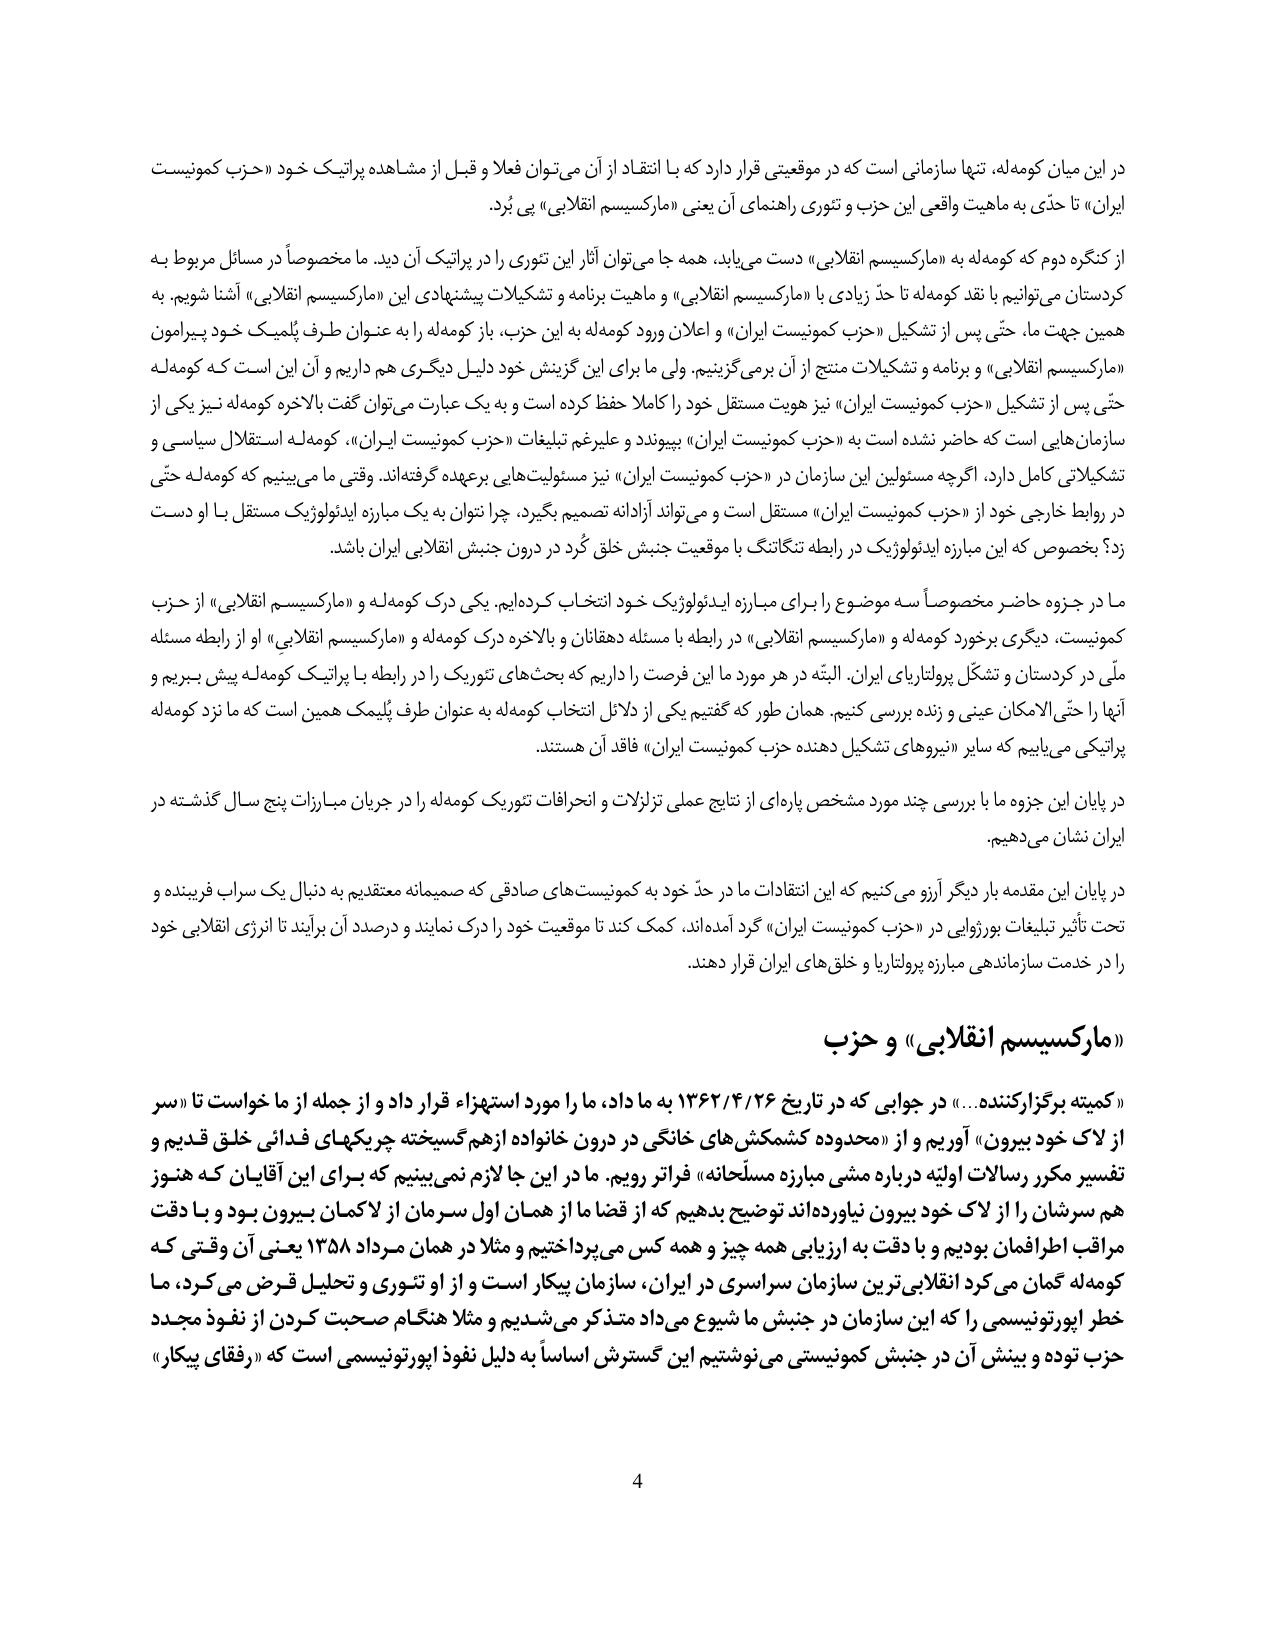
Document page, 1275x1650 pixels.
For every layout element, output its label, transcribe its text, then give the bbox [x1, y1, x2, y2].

text در پایان این جزوه ما با بررسی چند مورد مشخص پاره‌ای از نتایج عملی تزلزلات و انحرافات تئوریک کومه‌له را در جریان مبارزات پنج سال گذشته در ایران نشان می‌دهیم. [150, 782, 1125, 854]
text در این میان کومه‌له، تنها سازمانی است که در موقعیتی قرار دارد که با انتقاد از آن می‌توان فعلا و قبل از مشاهده پراتیک خود «حزب کمونیست ایران» تا حدّی به ماهیت واقعی این حزب و تئوری راهنمای آن یعنی «مارکسیسم انقلابی» پی بُرد. [150, 150, 1125, 222]
text ما در جزوه حاضر مخصوصاً سه موضوع را برای مبارزه ایدئولوژیک خود انتخاب کرده‌ایم. یکی درک کومه‌له و «مارکسیسم انقلابی» از حزب کمونیست، دیگری برخورد کومه‌له و «مارکسیسم انقلابی» در رابطه با مسئله دهقانان و بالاخره درک کومه‌له و «مارکسیسم انقلابیِ» او از رابطه مسئله ملّی در کردستان و تشکّل پرولتاریای ایران. البتّه در هر مورد ما این فرصت را داریم که بحث‌های تئوریک را در رابطه با پراتیک کومه‌له پیش ببریم و آنها را حتّی‌الامکان عینی و زنده بررسی کنیم. همان طور که گفتیم یکی از دلائل انتخاب کومه‌له به عنوان طرف پُلیمک همین است که ما نزد کومه‌له پراتیکی می‌یابیم که سایر «نیروهای تشکیل دهنده حزب کمونیست ایران» فاقد آن هستند. [150, 583, 1125, 764]
text «کمیته برگزارکننده…» در جوابی که در تاریخ ۱۳۶۲/۴/۲۶ به ما داد، ما را مورد استهزاء قرار داد و از جمله از ما خواست تا «سر از لاک خود بیرون» آوریم و از «محدوده کشمکش‌های خانگی در درون خانواده ازهم‌گسیخته چریکهای فدائی خلق قدیم و تفسیر مکرر رسالات اولیّه درباره مشی مبارزه مسلّحانه» فراتر رویم. ما در این جا لازم نمی‌بینیم که برای این آقایان که هنوز هم سرشان را از لاک خود بیرون نیاورده‌اند توضیح بدهیم که از قضا ما از همان اول سرمان از لاکمان بیرون بود و با دقت مراقب اطرافمان بودیم و با دقت به ارزیابی همه چیز و همه کس می‌پرداختیم و مثلا در همان مرداد ۱۳۵۸ یعنی آن وقتی که کومه‌له گمان می‌کرد انقلابی‌ترین سازمان سراسری در ایران، سازمان پیکار است و از او تئوری و تحلیل قرض می‌کرد، ما خطر اپورتونیسمی را که این سازمان در جنبش ما شیوع می‌داد متذکر می‌شدیم و مثلا هنگام صحبت کردن از نفوذ مجدد حزب توده و بینش آن در جنبش کمونیستی می‌نوشتیم این گسترش اساساً به دلیل نفوذ اپورتونیسمی است که «رفقای پیکار» شاخص‌ترین و خطرناکترین جلوه آن را در جنبش کمونیستی ما بروز می‌دهند. ولی آنها که به ما می‌گویند سرمان را از لاک خود بیرون بیاوریم، می‌بایست تا اردیبهشت ۶۰ و کنگره دوم کومه‌له صبر کنند و از آنهم بیشتر منتظر بمانند تا رفتار سردمداران پیکار را پس از خرداد ۶۰ ببینند و آن وقت تازه به طور کنایه‌آمیز در پاره‌ای از نوشته‌های خود، آنها را سرزنش نمایند و بلافاصله با تبیین همه این‌ها با بینش «پوپولیستی»، خیال خودشان را راحت کنند و سرشان را دوباره به لاکشان بکشند. نه! ما با این آقایان لازم نیست در این مورد صحبتی بکنیم. وضعیت ما از این لحاظ برهمه روشن است. [150, 1084, 1125, 1374]
text در پایان این مقدمه بار دیگر آرزو می‌کنیم که این انتقادات ما در حدّ خود به کمونیست‌های صادقی که صمیمانه معتقدیم به دنبال یک سراب فریبنده و تحت تأثیر تبلیغات بورژوایی در «حزب کمونیست ایران» گرد آمده‌اند، کمک کند تا موقعیت خود را درک نمایند و درصدد آن برآیند تا انرژی انقلابی خود را در خدمت سازماندهی مبارزه پرولتاریا و خلق‌های ایران قرار دهند. [150, 872, 1125, 981]
subtitle «مارکسیسم انقلابی» و حزب [150, 1015, 1125, 1063]
text از کنگره دوم که کومه‌له به «مارکسیسم انقلابی» دست می‌یابد، همه جا می‌توان آثار این تئوری را در پراتیک آن دید. ما مخصوصاً در مسائل مربوط به کردستان می‌توانیم با نقد کومه‌له تا حدّ زیادی با «مارکسیسم انقلابی» و ماهیت برنامه و تشکیلات پیشنهادی این «مارکسیسم انقلابی» آشنا شویم. به همین جهت ما، حتّی پس از تشکیل «حزب کمونیست ایران» و اعلان ورود کومه‌له به این حزب، باز کومه‌له را به عنوان طرف پُلمیک خود پیرامون «مارکسیسم انقلابی» و برنامه و تشکیلات منتج از آن برمی‌گزینیم. ولی ما برای این گزینش خود دلیل دیگری هم داریم و آن این است که کومه‌له حتّی پس از تشکیل «حزب کمونیست ایران» نیز هویت مستقل خود را کاملا حفظ کرده است و به یک عبارت می‌توان گفت بالاخره کومه‌له نیز یکی از سازمان‌هایی است که حاضر نشده است به «حزب کمونیست ایران» بپیوندد و علیرغم تبلیغات «حزب کمونیست ایران»، کومه‌له استقلال سیاسی و تشکیلاتی کامل دارد، اگرچه مسئولین این سازمان در «حزب کمونیست ایران» نیز مسئولیت‌هایی برعهده گرفته‌اند. وقتی ما می‌بینیم که کومه‌له حتّی در روابط خارجی خود از «حزب کمونیست ایران» مستقل است و می‌تواند آزادانه تصمیم بگیرد، چرا نتوان به یک مبارزه ایدئولوژیک مستقل با او دست زد؟ بخصوص که این مبارزه ایدئولوژیک در رابطه تنگاتنگ با موقعیت جنبش خلق کُرد در درون جنبش انقلابی ایران باشد. [150, 240, 1125, 566]
